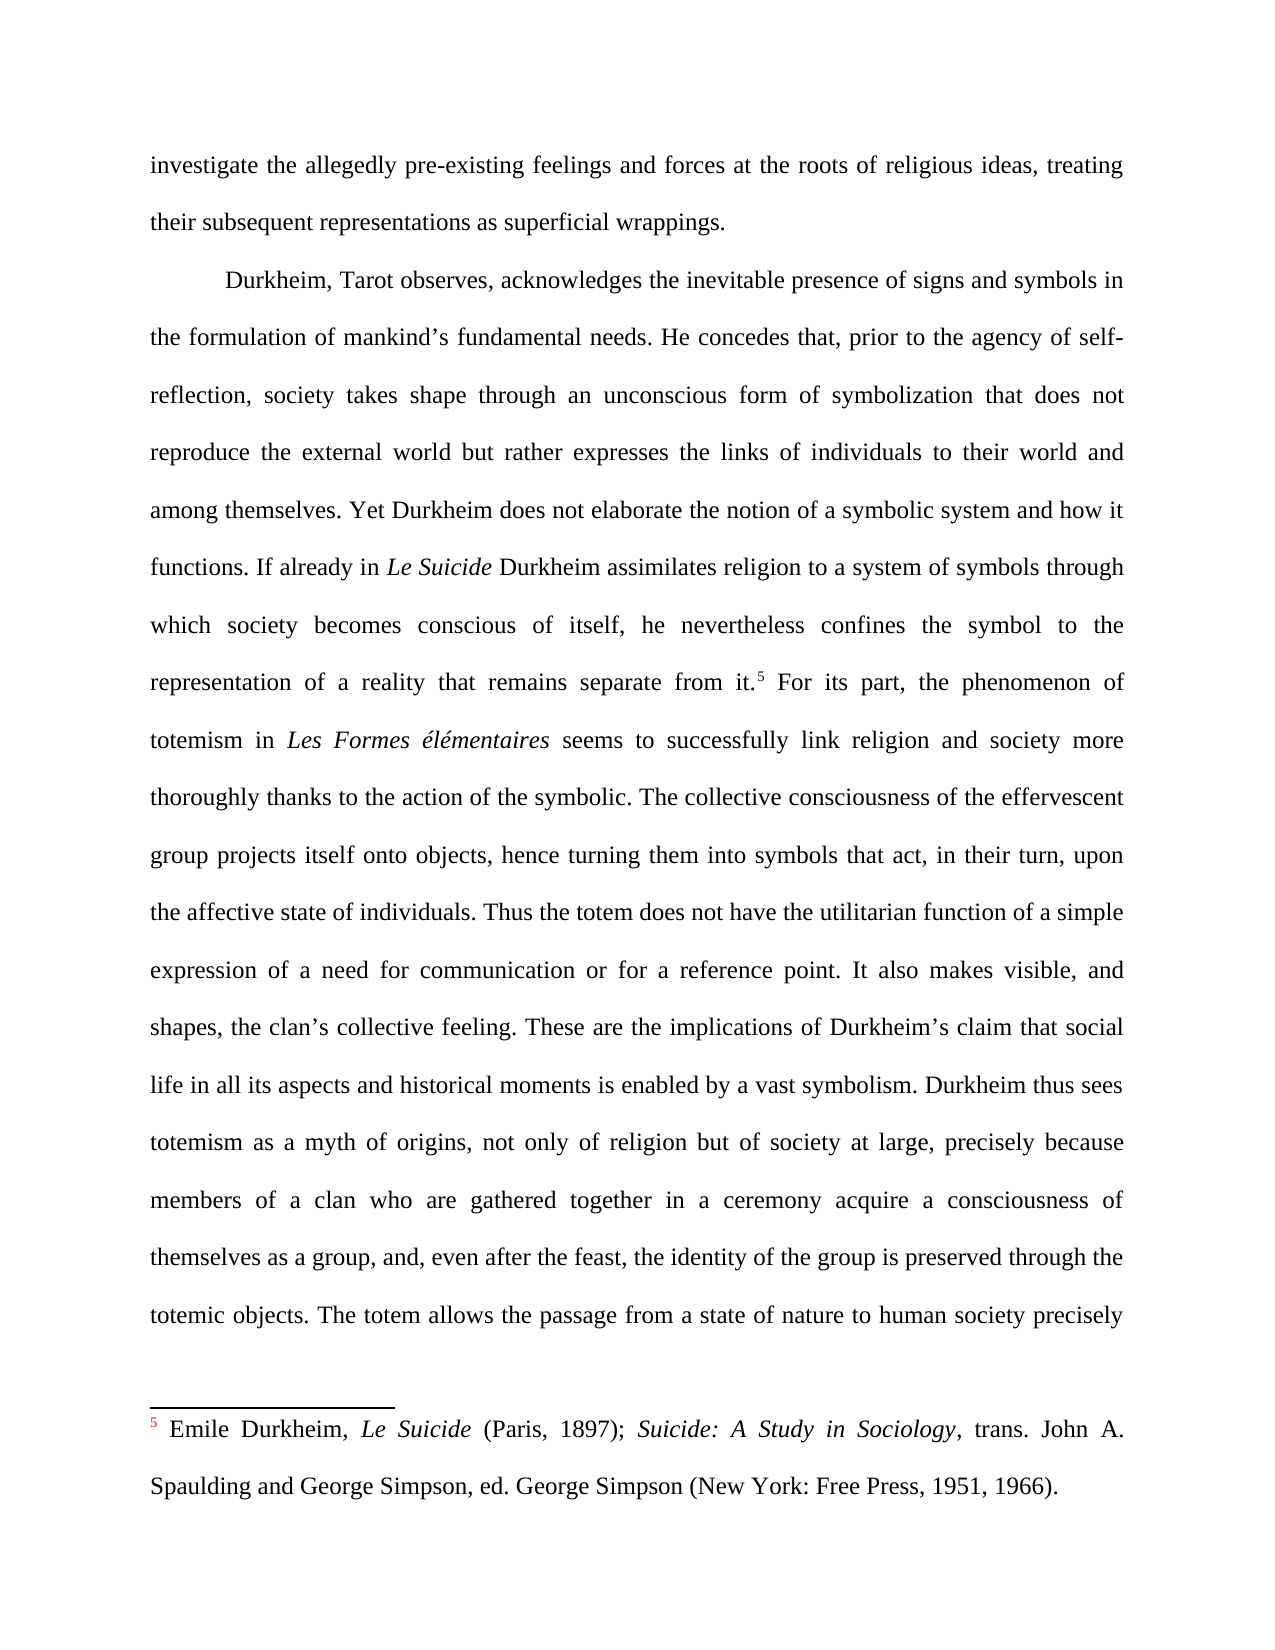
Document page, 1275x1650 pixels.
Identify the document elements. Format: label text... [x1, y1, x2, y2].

text investigate the allegedly pre-existing feelings and forces at the roots of religious ideas, treating their subsequent representations as superficial wrappings. [150, 150, 1125, 236]
text Emile Durkheim, Le Suicide (Paris, 1897); Suicide: A Study in Sociology, trans. John A. Spaulding and George Simpson, ed. George Simpson (New York: Free Press, 1951, 1966). [150, 1414, 1125, 1500]
text Durkheim, Tarot observes, acknowledges the inevitable presence of signs and symbols in the formulation of mankind’s fundamental needs. He concedes that, prior to the agency of self-reflection, society takes shape through an unconscious form of symbolization that does not reproduce the external world but rather expresses the links of individuals to their world and among themselves. Yet Durkheim does not elaborate the notion of a symbolic system and how it functions. If already in Le Suicide Durkheim assimilates religion to a system of symbols through which society becomes conscious of itself, he nevertheless confines the symbol to the representation of a reality that remains separate from it. For its part, the phenomenon of totemism in Les Formes élémentaires seems to successfully link religion and society more thoroughly thanks to the action of the symbolic. The collective consciousness of the effervescent group projects itself onto objects, hence turning them into symbols that act, in their turn, upon the affective state of individuals. Thus the totem does not have the utilitarian function of a simple expression of a need for communication or for a reference point. It also makes visible, and shapes, the clan’s collective feeling. These are the implications of Durkheim’s claim that social life in all its aspects and historical moments is enabled by a vast symbolism. Durkheim thus sees totemism as a myth of origins, not only of religion but of society at large, precisely because members of a clan who are gathered together in a ceremony acquire a consciousness of themselves as a group, and, even after the feast, the identity of the group is preserved through the totemic objects. The totem allows the passage from a state of nature to human society precisely [150, 265, 1125, 1329]
